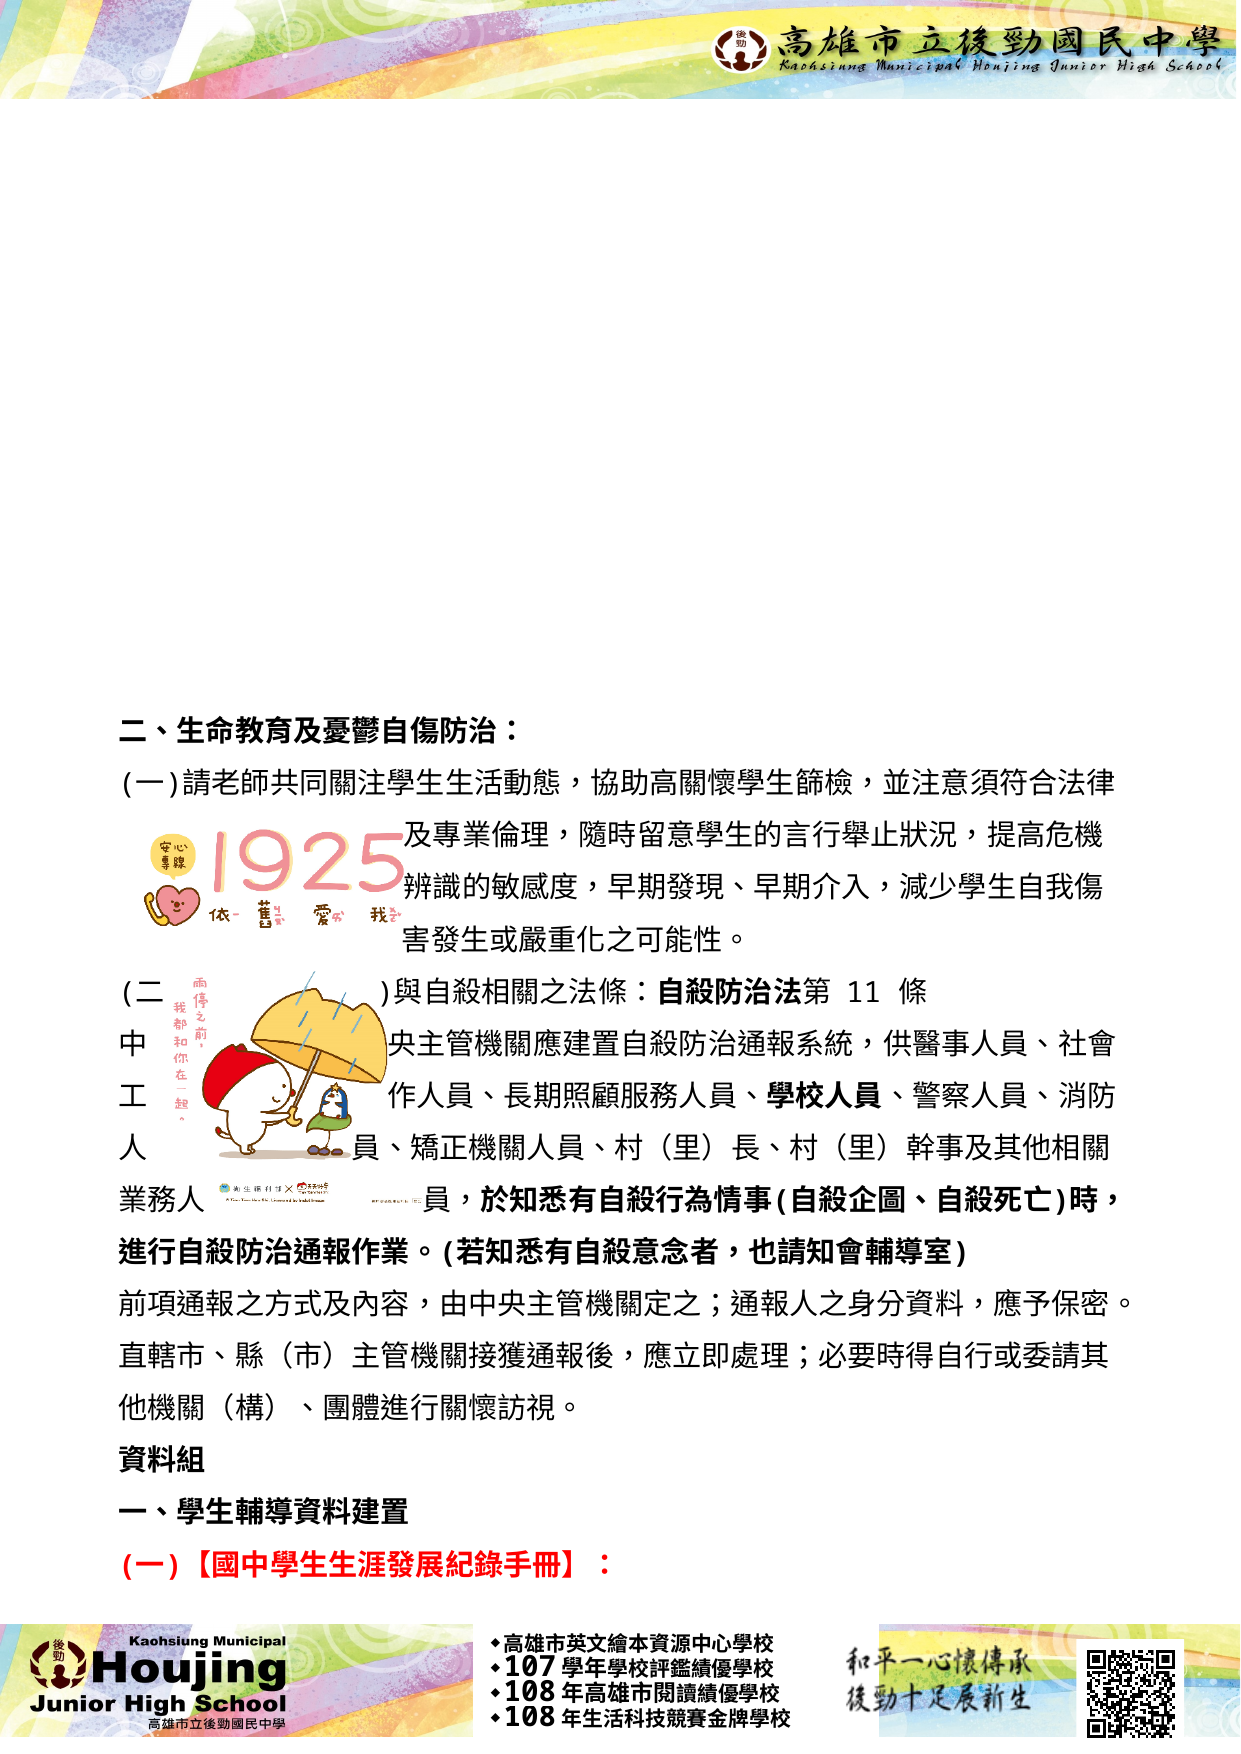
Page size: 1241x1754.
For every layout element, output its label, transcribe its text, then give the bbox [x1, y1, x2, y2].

text (一)請老師共同關注學生生活動態，協助高關懷學生篩檢，並注意須符合法律及專業倫理，隨時留意學生的言行舉止狀況，提高危機辨識的敏感度，早期發現、早期介入，減少學生自我傷害發生或嚴重化之可能性。 [118, 752, 1120, 960]
text (一)【國中學生生涯發展紀錄手冊】： [118, 1533, 1119, 1585]
text (二 [118, 960, 312, 1012]
text 一、學生輔導資料建置 [118, 1481, 1119, 1533]
text 資料組 [118, 1429, 1120, 1481]
text 前項通報之方式及內容，由中央主管機關定之；通報人之身分資料，應予保密。 [118, 1273, 1120, 1325]
text 二、生命教育及憂鬱自傷防治： [118, 700, 1120, 752]
text 直轄市、縣（市）主管機關接獲通報後，應立即處理；必要時得自行或委請其他機關（構）、團體進行關懷訪視。 [118, 1325, 1120, 1429]
text 中央主管機關應建置自殺防治通報系統，供醫事人員、社會工作人員、長期照顧服務人員、學校人員、警察人員、消防人員、矯正機關人員、村（里）長、村（里）幹事及其他相關業務人員，於知悉有自殺行為情事(自殺企圖、自殺死亡)時，進行自殺防治通報作業。(若知悉有自殺意念者，也請知會輔導室) [118, 1012, 1120, 1273]
text )與自殺相關之法條：自殺防治法第 11 條 [306, 960, 1120, 1012]
